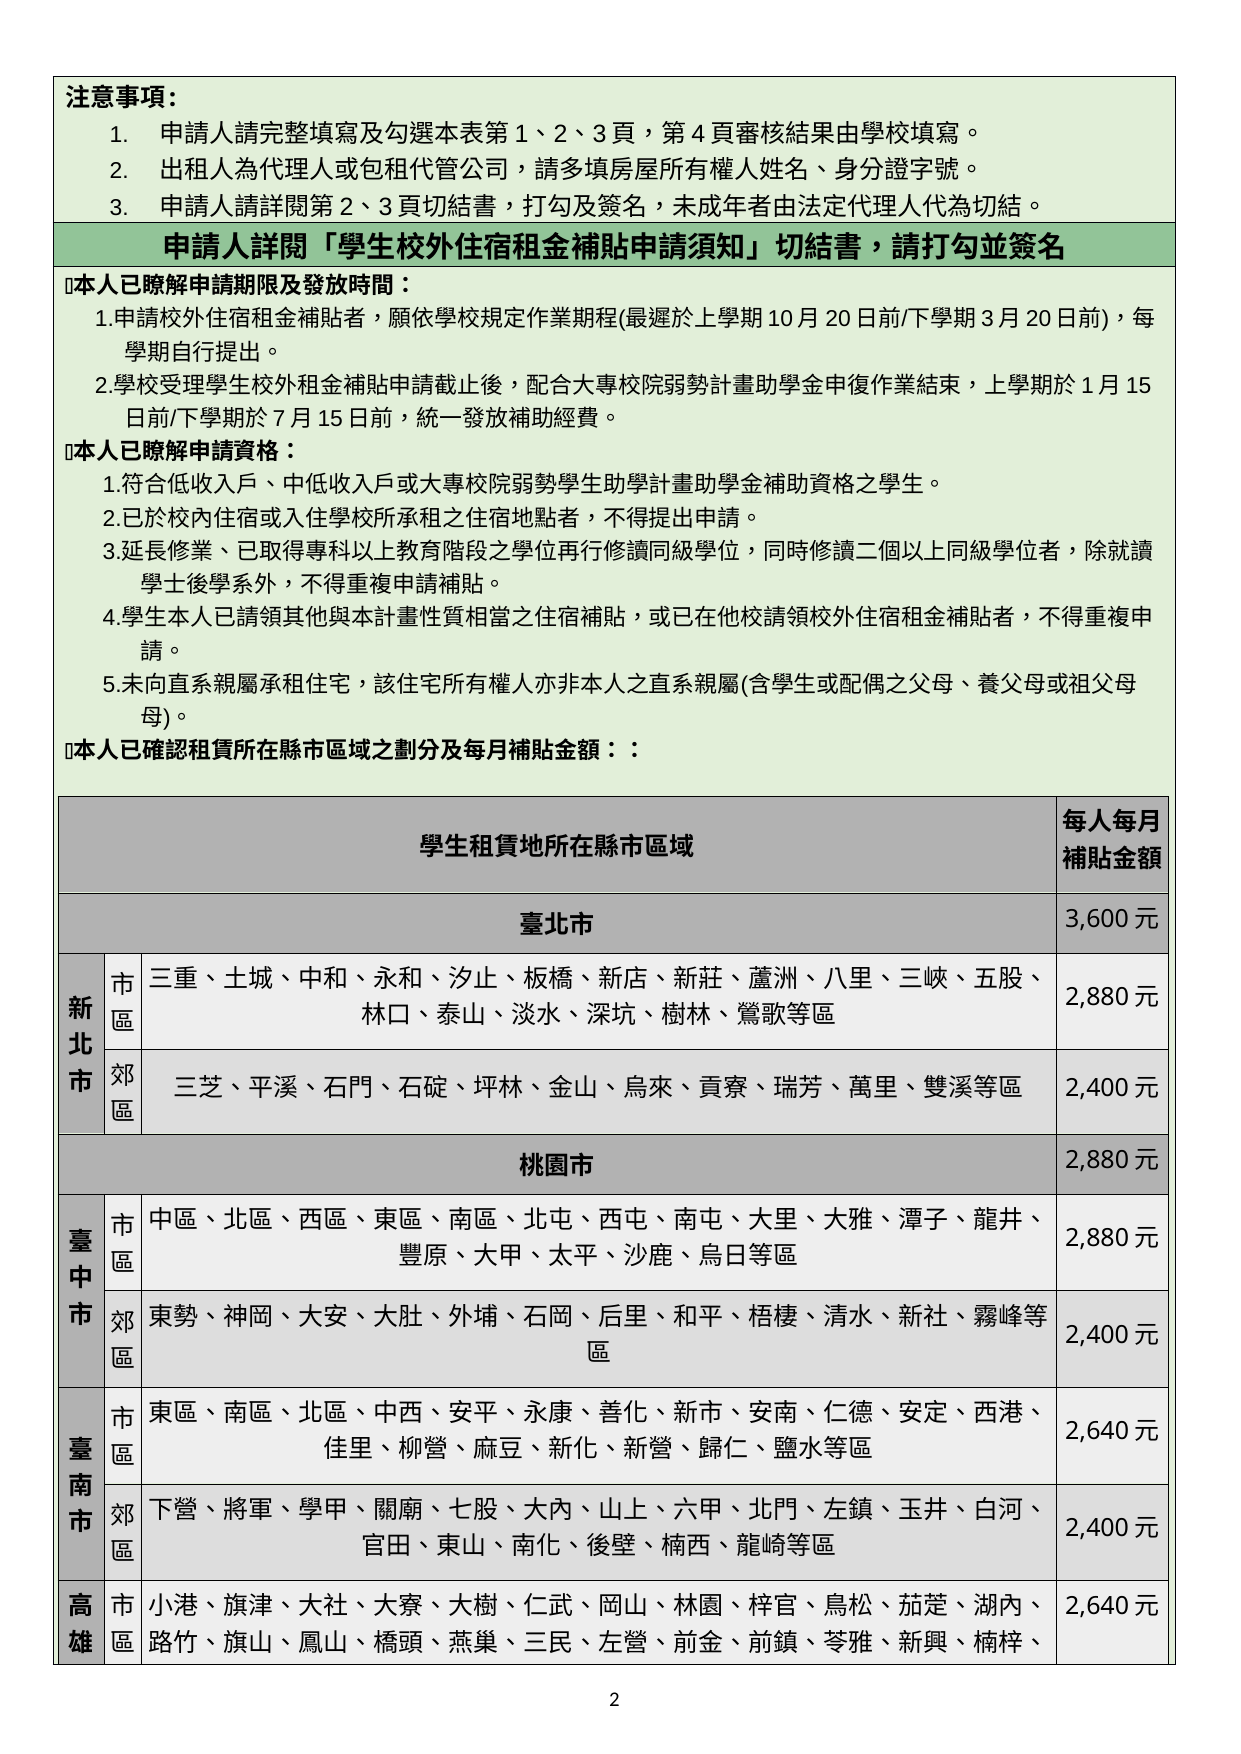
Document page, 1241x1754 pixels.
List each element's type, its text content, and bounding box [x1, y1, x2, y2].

table_cell 臺中市 [59, 1195, 104, 1387]
table_cell 三芝、平溪、石門、石碇、坪林、金山、烏來、貢寮、瑞芳、萬里、雙溪等區 [142, 1050, 1056, 1133]
table_cell 高雄 [59, 1581, 104, 1664]
table_cell 申請人詳閱「學生校外住宿租金補貼申請須知」切結書，請打勾並簽名 [54, 223, 1175, 266]
table_header 學生租賃地所在縣市區域 [59, 797, 1056, 892]
table_cell 東區、南區、北區、中西、安平、永康、善化、新市、安南、仁德、安定、西港、 佳里、柳營、麻豆、新化、新營、歸仁、鹽水等區 [142, 1388, 1056, 1483]
table_cell 市區 [105, 1195, 141, 1290]
table_cell 三重、土城、中和、永和、汐止、板橋、新店、新莊、蘆洲、八里、三峽、五股、 林口、泰山、淡水、深坑、樹林、鶯歌等區 [142, 954, 1056, 1049]
table_cell 小港、旗津、大社、大寮、大樹、仁武、岡山、林園、梓官、鳥松、茄萣、湖內、 路竹、旗山、鳳山、橋頭、燕巢、三民、左營、前金、前鎮、苓雅、新興、楠梓、 [142, 1581, 1056, 1664]
table_cell 市區 [105, 1581, 141, 1664]
table_cell 桃園市 [59, 1135, 1056, 1194]
table_cell 3,600元 [1057, 894, 1168, 953]
table_cell 2,640元 [1057, 1388, 1168, 1483]
table_cell 臺南市 [59, 1388, 104, 1580]
table_cell 2,880元 [1057, 1135, 1168, 1194]
table_cell 2,880元 [1057, 1195, 1168, 1290]
table_cell 郊區 [105, 1291, 141, 1387]
table_cell 東勢、神岡、大安、大肚、外埔、石岡、后里、和平、梧棲、清水、新社、霧峰等區 [142, 1291, 1056, 1387]
table_cell 中區、北區、西區、東區、南區、北屯、西屯、南屯、大里、大雅、潭子、龍井、 豐原、大甲、太平、沙鹿、烏日等區 [142, 1195, 1056, 1290]
table_cell 新北市 [59, 954, 104, 1133]
table_cell 郊區 [105, 1485, 141, 1580]
table_cell 本人已瞭解申請期限及發放時間： 申請校外住宿租金補貼者，願依學校規定作業期程(最遲於上學期10月20日前/下學期3月20日前)，每學期自行提出。 學校受理學生校外租金補貼申請截止後，配合大專校院弱勢計畫助學金申復作業結束，上學期於1月15日前/下學期於7月15日前，統一發放補助經費。 本人已瞭解申請資格： 符合低收入戶、中低收入戶或大專校院弱勢學生助學計畫助學金補助資格之學生。 已於校內住宿或入住學校所承租之住宿地點者，不得提出申請。 延長修業、已取得專科以上教育階段之學位再行修讀同級學位，同時修讀二個以上同級學位者，除就讀學士後學系外，不得重複申請補貼。 學生本人已請領其他與本計畫性質相當之住宿補貼，或已在他校請領校外住宿租金補貼者，不得重複申請。 未向直系親屬承租住宅，該住宅所有權人亦非本人之直系親屬(含學生或配偶之父母、養父母或祖父母母)。 本人已確認租賃所在縣市區域之劃分及每月補貼金額：： 1.各區域詳細補貼金額以「大專校院弱勢學生助學計畫」為準。 2.當學期若無租賃契約或學籍異動情形，則依計畫規定補貼6個月為原則，若有異動，則依租賃契約實際起訖日計算。 本人已瞭解「學校將不定期追蹤關懷、輔導及訪視學生校外租屋狀況」。 本人已瞭解「政府各類住宅補貼將進行勾稽比對」。 本人已瞭解如有下列情事之一，學校將自事實發生之當月份起停止發放租金補貼；已補貼者，學生應主動繳回溢領之租金補貼。涉及刑責者，移送司法機關辦理： 申請資格與本計畫規定不符。 承租住宅為違法出租(法規明定不得出租之房屋)。 違反建築物室內裝修管理辦法規定(如室內裝修妨礙或破壞防火避難設施、消防安全設備及主要構造等)。 申請資料有虛偽不實之情事。 重複申領政府其他住宅補貼。 將承租住宅部分或全部轉租或借予他人居住。 查無實際居住於租賃地點之事實。 冒名頂替或其他不正當方式具領。 本人未完成當學期學業，若其後重讀、復學、再行入學就讀而欲申請校外住宿租金補貼，將扣除溢領金額。 本人已請領租金補貼期間屆滿前，租賃契約消滅而未再租賃其他住宅者，應主動繳回溢領金額；若未主動繳回，經查獲將予以追繳，或於其後有租賃其他住宅，欲再次申請校外住宿租金補貼時，扣除溢領金額。 本人已請領租金補貼期間屆滿前租賃契約消滅，再租賃其他住宅，將簽約後10日內主動檢附新租賃契約予學校；未主動提供新租賃契約，致溢領校外住宿租金補貼者，欲再次申請校外住宿租金補貼時，由學校扣除溢領金額。 本人已瞭解本切結書所有注意事項，以上切結如有不實，願接受學校駁回申請案或停止補貼，並負法律責 任。 學生本人簽名或蓋章，未成年者由法定代理人代為切結 ______________________ 身 分 證 字 號 ______________________ 民國 年 月 日 [54, 267, 1175, 1664]
table_cell 市區 [105, 954, 141, 1049]
table_cell 注意事項: 申請人請完整填寫及勾選本表第1、2、3頁，第4頁審核結果由學校填寫。 出租人為代理人或包租代管公司，請多填房屋所有權人姓名、身分證字號。 申請人請詳閱第2、3頁切結書，打勾及簽名，未成年者由法定代理人代為切結。 [54, 77, 1175, 222]
table_cell 2,640元 [1057, 1581, 1168, 1664]
table_cell 2,880元 [1057, 954, 1168, 1049]
table_cell 2,400元 [1057, 1050, 1168, 1133]
table_cell 2,400元 [1057, 1485, 1168, 1580]
table_cell 郊區 [105, 1050, 141, 1133]
table_cell 2,400元 [1057, 1291, 1168, 1387]
table_cell 下營、將軍、學甲、關廟、七股、大內、山上、六甲、北門、左鎮、玉井、白河、 官田、東山、南化、後壁、楠西、龍崎等區 [142, 1485, 1056, 1580]
table_header 每人每月補貼金額 [1057, 797, 1168, 892]
table_cell 市區 [105, 1388, 141, 1483]
table_cell 臺北市 [59, 894, 1056, 953]
